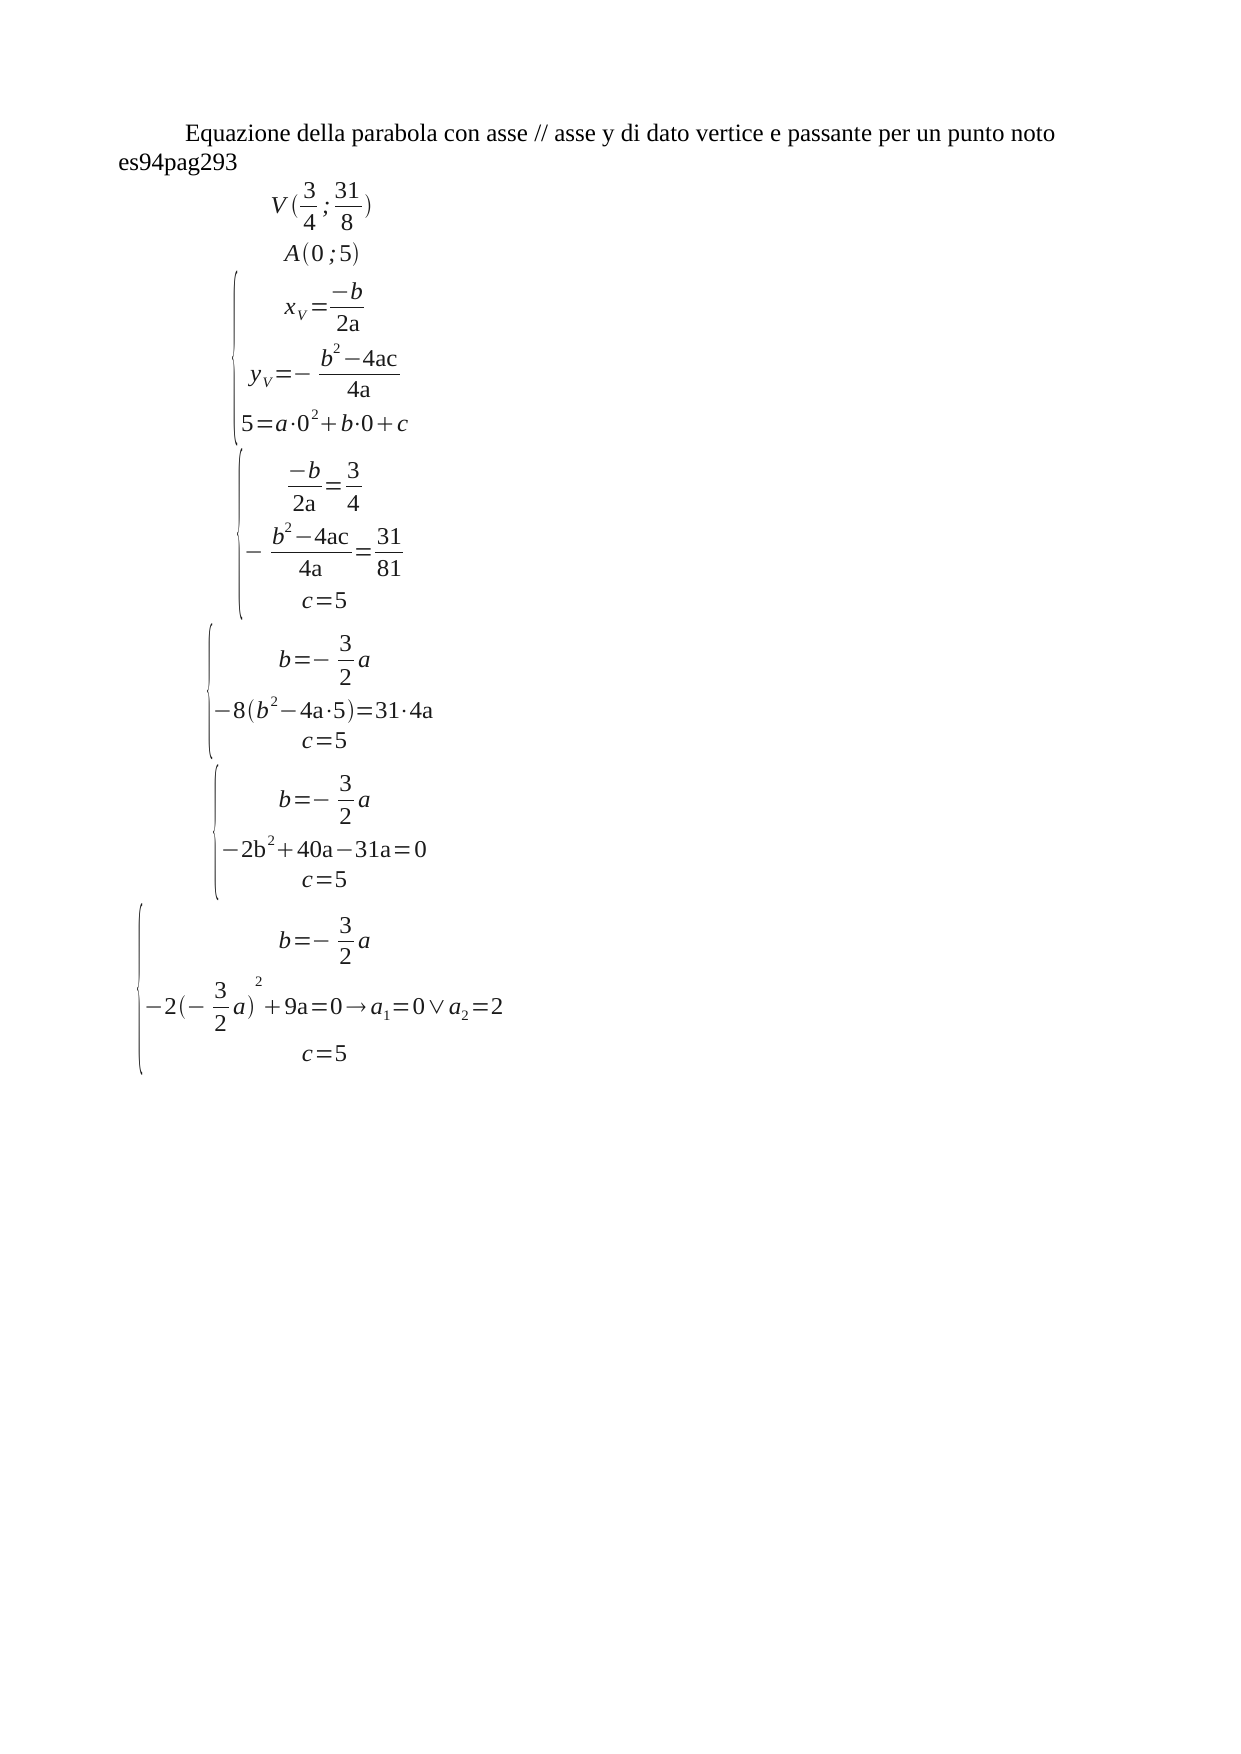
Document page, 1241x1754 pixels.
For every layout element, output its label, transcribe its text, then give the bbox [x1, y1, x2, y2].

text es94pag293 [118, 147, 1122, 176]
text Equazione della parabola con asse // asse y di dato vertice e passante per un punto noto [118, 118, 1122, 147]
